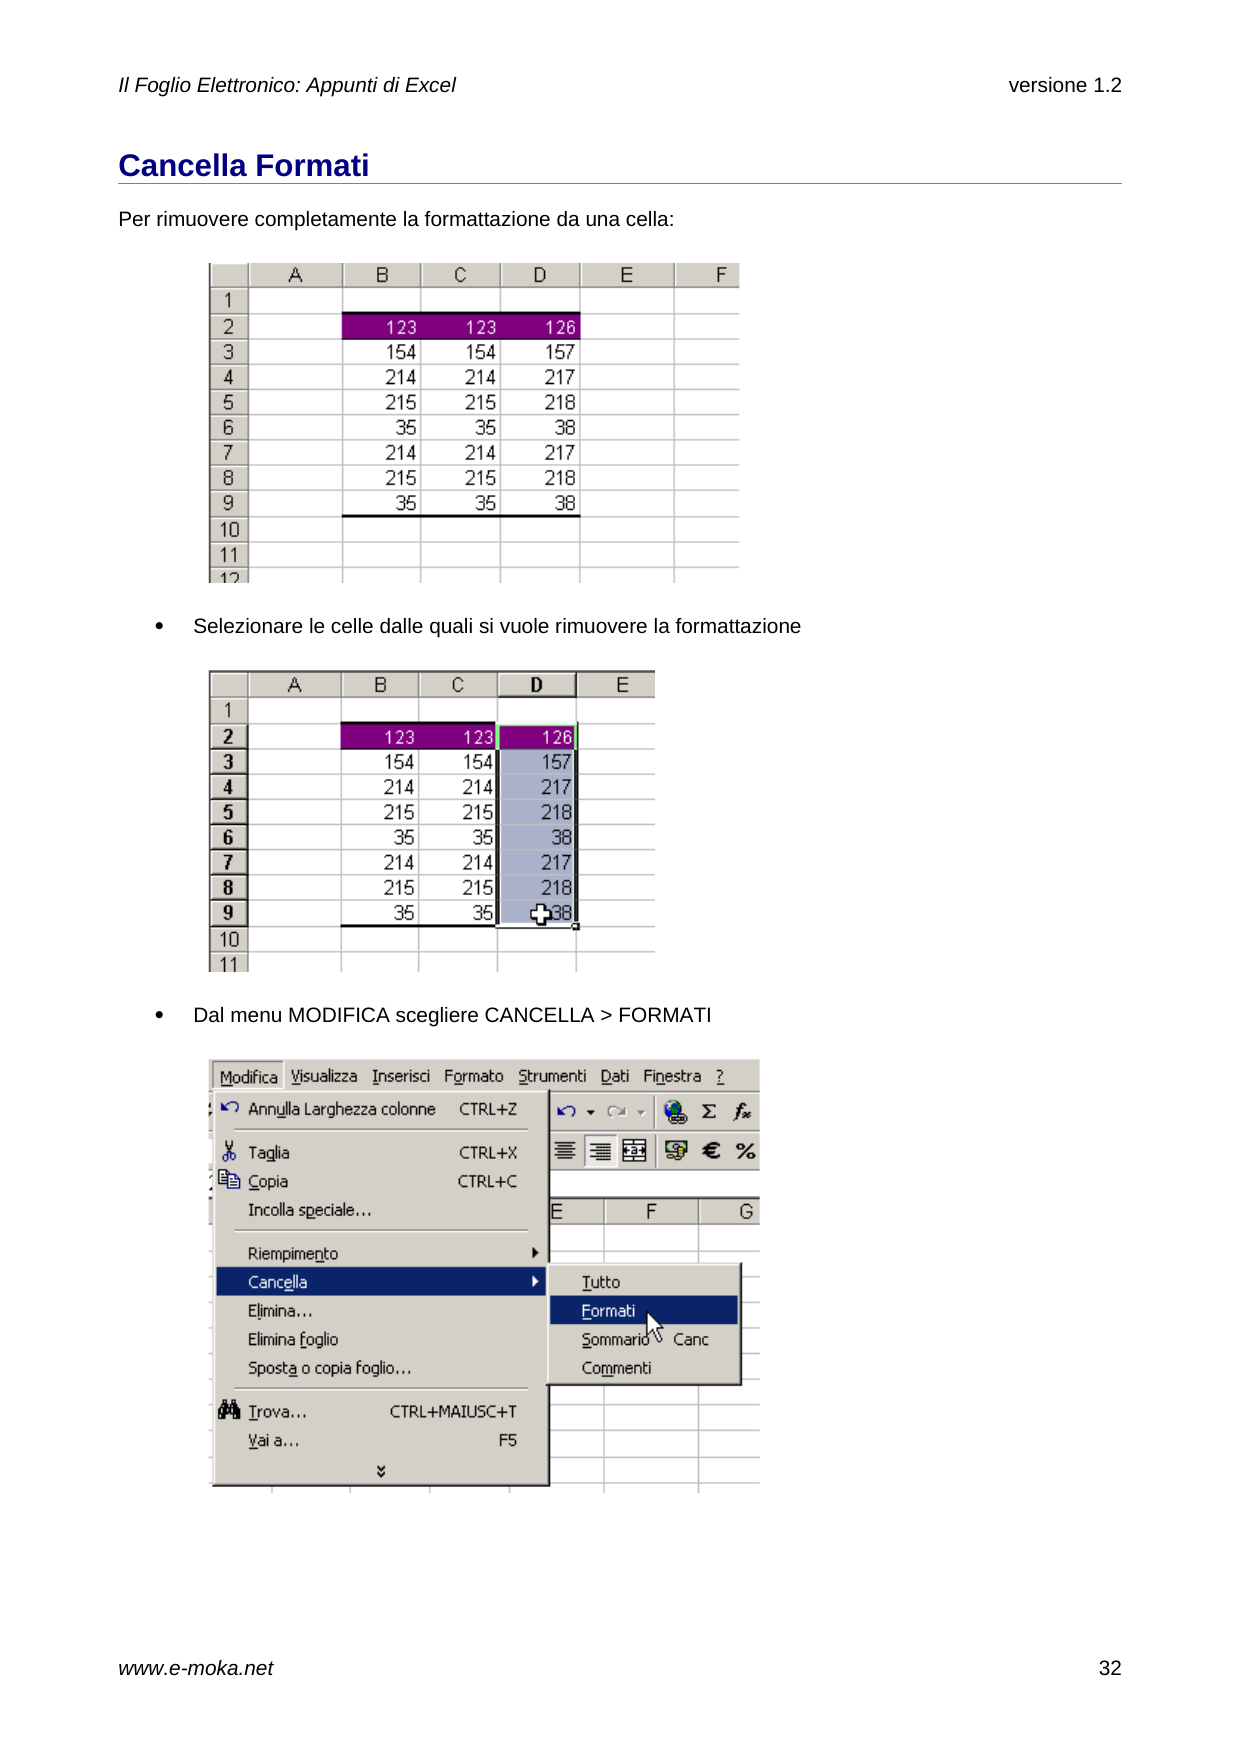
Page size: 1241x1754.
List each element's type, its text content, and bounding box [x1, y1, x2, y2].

picture [208, 670, 655, 972]
list Dal menu MODIFICA scegliere CANCELLA > FORMATI [156, 1003, 1122, 1027]
picture [208, 263, 740, 583]
picture [208, 1059, 760, 1493]
subtitle Cancella Formati [118, 148, 1122, 183]
text Per rimuovere completamente la formattazione da una cella: [118, 208, 1122, 231]
list Selezionare le celle dalle quali si vuole rimuovere la formattazione [156, 615, 1122, 638]
